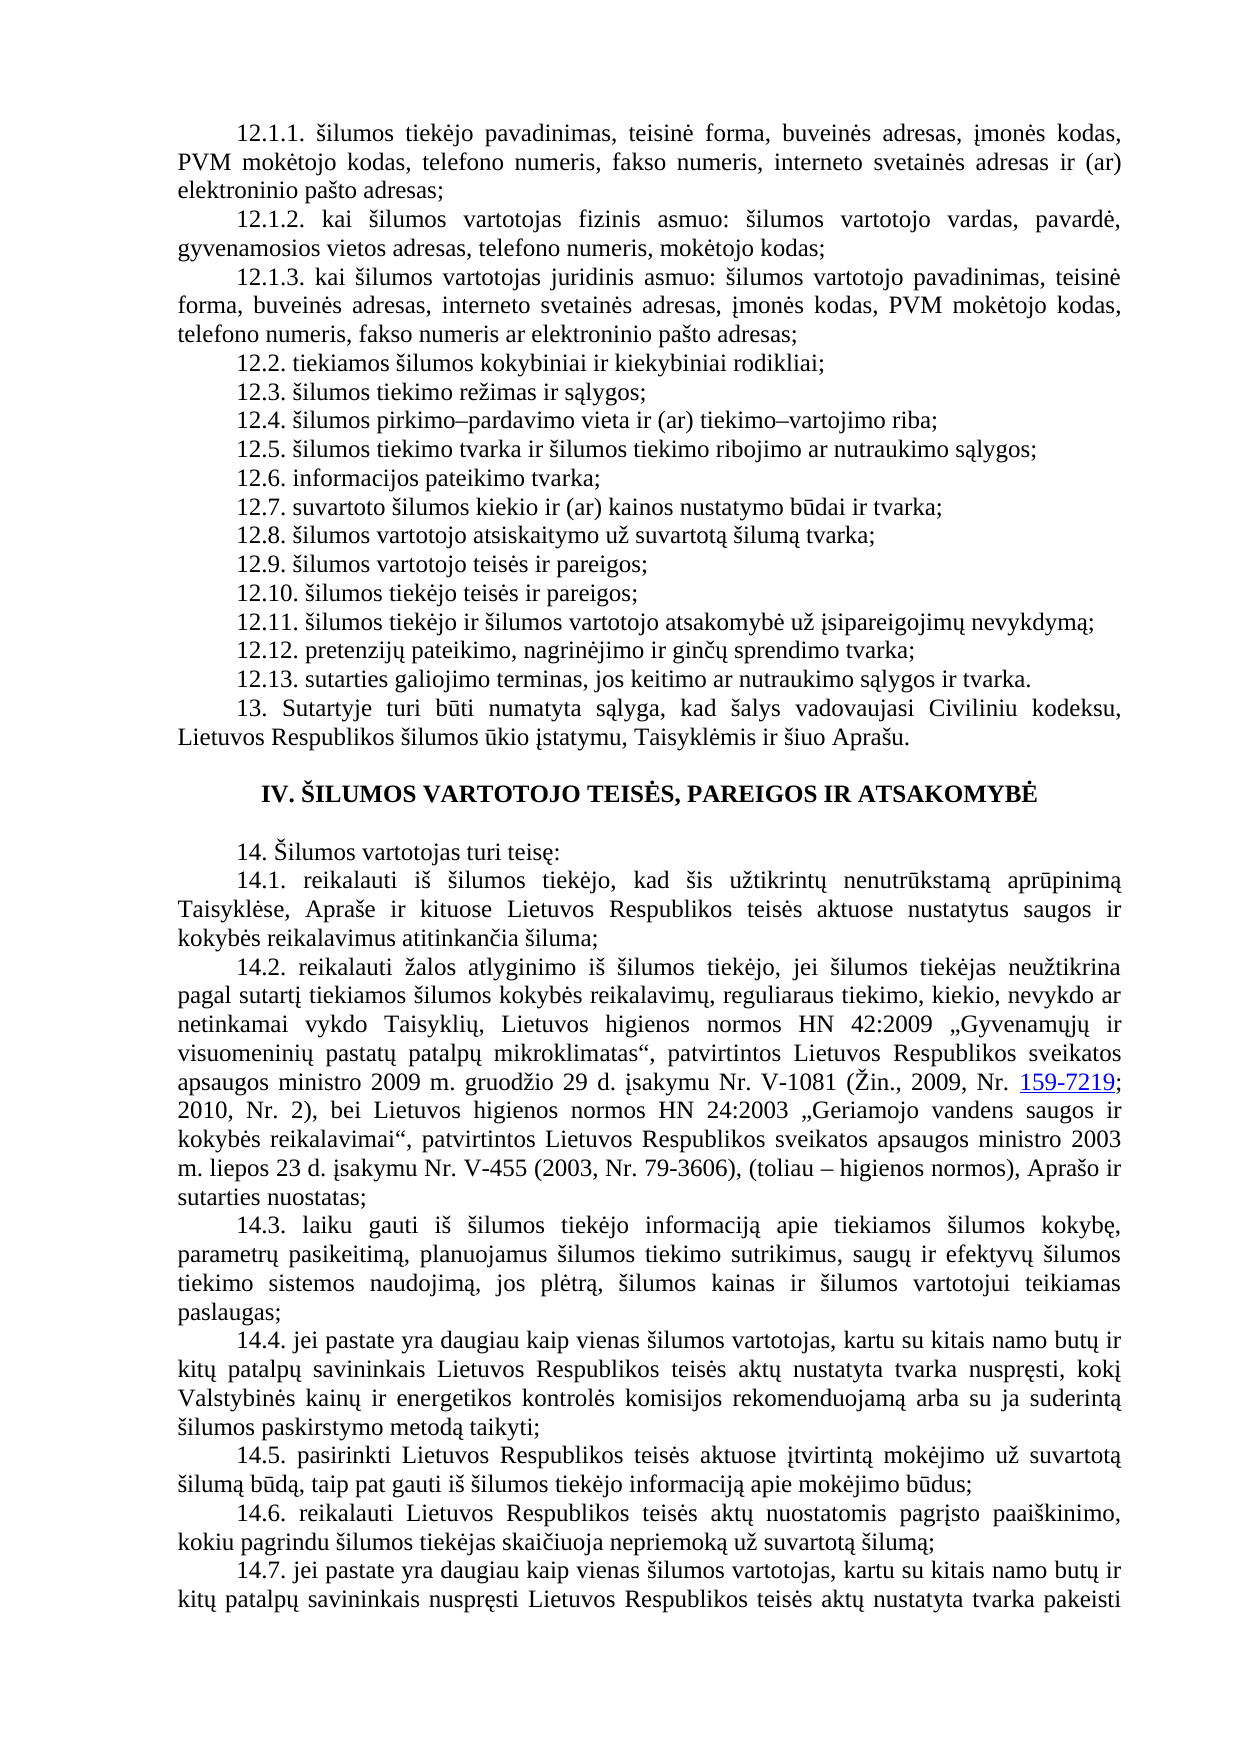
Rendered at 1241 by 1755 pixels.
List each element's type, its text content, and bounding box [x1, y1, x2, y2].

text 12.6. informacijos pateikimo tvarka; [177, 463, 1122, 492]
text 12.3. šilumos tiekimo režimas ir sąlygos; [177, 377, 1122, 406]
text 14.4. jei pastate yra daugiau kaip vienas šilumos vartotojas, kartu su kitais namo butų ir kitų patalpų savininkais Lietuvos Respublikos teisės aktų nustatyta tvarka nuspręsti, kokį Valstybinės kainų ir energetikos kontrolės komisijos rekomenduojamą arba su ja suderintą šilumos paskirstymo metodą taikyti; [177, 1326, 1122, 1441]
text 13. Sutartyje turi būti numatyta sąlyga, kad šalys vadovaujasi Civiliniu kodeksu, Lietuvos Respublikos šilumos ūkio įstatymu, Taisyklėmis ir šiuo Aprašu. [177, 693, 1122, 751]
text 12.4. šilumos pirkimo–pardavimo vieta ir (ar) tiekimo–vartojimo riba; [177, 406, 1122, 434]
text 12.10. šilumos tiekėjo teisės ir pareigos; [177, 578, 1122, 607]
text 12.5. šilumos tiekimo tvarka ir šilumos tiekimo ribojimo ar nutraukimo sąlygos; [177, 434, 1122, 463]
text 12.1.1. šilumos tiekėjo pavadinimas, teisinė forma, buveinės adresas, įmonės kodas, PVM mokėtojo kodas, telefono numeris, fakso numeris, interneto svetainės adresas ir (ar) elektroninio pašto adresas; [177, 118, 1122, 204]
text 14.6. reikalauti Lietuvos Respublikos teisės aktų nuostatomis pagrįsto paaiškinimo, kokiu pagrindu šilumos tiekėjas skaičiuoja nepriemoką už suvartotą šilumą; [177, 1498, 1122, 1556]
text 14. Šilumos vartotojas turi teisę: [177, 837, 1122, 866]
text 12.13. sutarties galiojimo terminas, jos keitimo ar nutraukimo sąlygos ir tvarka. [177, 664, 1122, 693]
text 12.9. šilumos vartotojo teisės ir pareigos; [177, 549, 1122, 578]
text 12.1.3. kai šilumos vartotojas juridinis asmuo: šilumos vartotojo pavadinimas, teisinė forma, buveinės adresas, interneto svetainės adresas, įmonės kodas, PVM mokėtojo kodas, telefono numeris, fakso numeris ar elektroninio pašto adresas; [177, 262, 1122, 348]
text 12.8. šilumos vartotojo atsiskaitymo už suvartotą šilumą tvarka; [177, 521, 1122, 549]
text 12.7. suvartoto šilumos kiekio ir (ar) kainos nustatymo būdai ir tvarka; [177, 492, 1122, 521]
text 12.12. pretenzijų pateikimo, nagrinėjimo ir ginčų sprendimo tvarka; [177, 636, 1122, 664]
text 14.5. pasirinkti Lietuvos Respublikos teisės aktuose įtvirtintą mokėjimo už suvartotą šilumą būdą, taip pat gauti iš šilumos tiekėjo informaciją apie mokėjimo būdus; [177, 1441, 1122, 1498]
text 14.2. reikalauti žalos atlyginimo iš šilumos tiekėjo, jei šilumos tiekėjas neužtikrina pagal sutartį tiekiamos šilumos kokybės reikalavimų, reguliaraus tiekimo, kiekio, nevykdo ar netinkamai vykdo Taisyklių, Lietuvos higienos normos HN 42:2009 „Gyvenamųjų ir visuomeninių pastatų patalpų mikroklimatas“, patvirtintos Lietuvos Respublikos sveikatos apsaugos ministro 2009 m. gruodžio 29 d. įsakymu Nr. V-1081 (Žin., 2009, Nr. 159-7219; 2010, Nr. 2), bei Lietuvos higienos normos HN 24:2003 „Geriamojo vandens saugos ir kokybės reikalavimai“, patvirtintos Lietuvos Respublikos sveikatos apsaugos ministro 2003 m. liepos 23 d. įsakymu Nr. V-455 (2003, Nr. 79-3606), (toliau – higienos normos), Aprašo ir sutarties nuostatas; [177, 952, 1122, 1211]
text 14.1. reikalauti iš šilumos tiekėjo, kad šis užtikrintų nenutrūkstamą aprūpinimą Taisyklėse, Apraše ir kituose Lietuvos Respublikos teisės aktuose nustatytus saugos ir kokybės reikalavimus atitinkančia šiluma; [177, 866, 1122, 952]
text IV. ŠILUMOS VARTOTOJO TEISĖS, PAREIGOS ir atsakomybė [177, 779, 1122, 808]
text 12.1.2. kai šilumos vartotojas fizinis asmuo: šilumos vartotojo vardas, pavardė, gyvenamosios vietos adresas, telefono numeris, mokėtojo kodas; [177, 204, 1122, 262]
text 14.7. jei pastate yra daugiau kaip vienas šilumos vartotojas, kartu su kitais namo butų ir kitų patalpų savininkais nuspręsti Lietuvos Respublikos teisės aktų nustatyta tvarka pakeisti [177, 1556, 1122, 1613]
text 12.2. tiekiamos šilumos kokybiniai ir kiekybiniai rodikliai; [177, 348, 1122, 377]
text 12.11. šilumos tiekėjo ir šilumos vartotojo atsakomybė už įsipareigojimų nevykdymą; [177, 607, 1122, 636]
text 14.3. laiku gauti iš šilumos tiekėjo informaciją apie tiekiamos šilumos kokybę, parametrų pasikeitimą, planuojamus šilumos tiekimo sutrikimus, saugų ir efektyvų šilumos tiekimo sistemos naudojimą, jos plėtrą, šilumos kainas ir šilumos vartotojui teikiamas paslaugas; [177, 1211, 1122, 1326]
